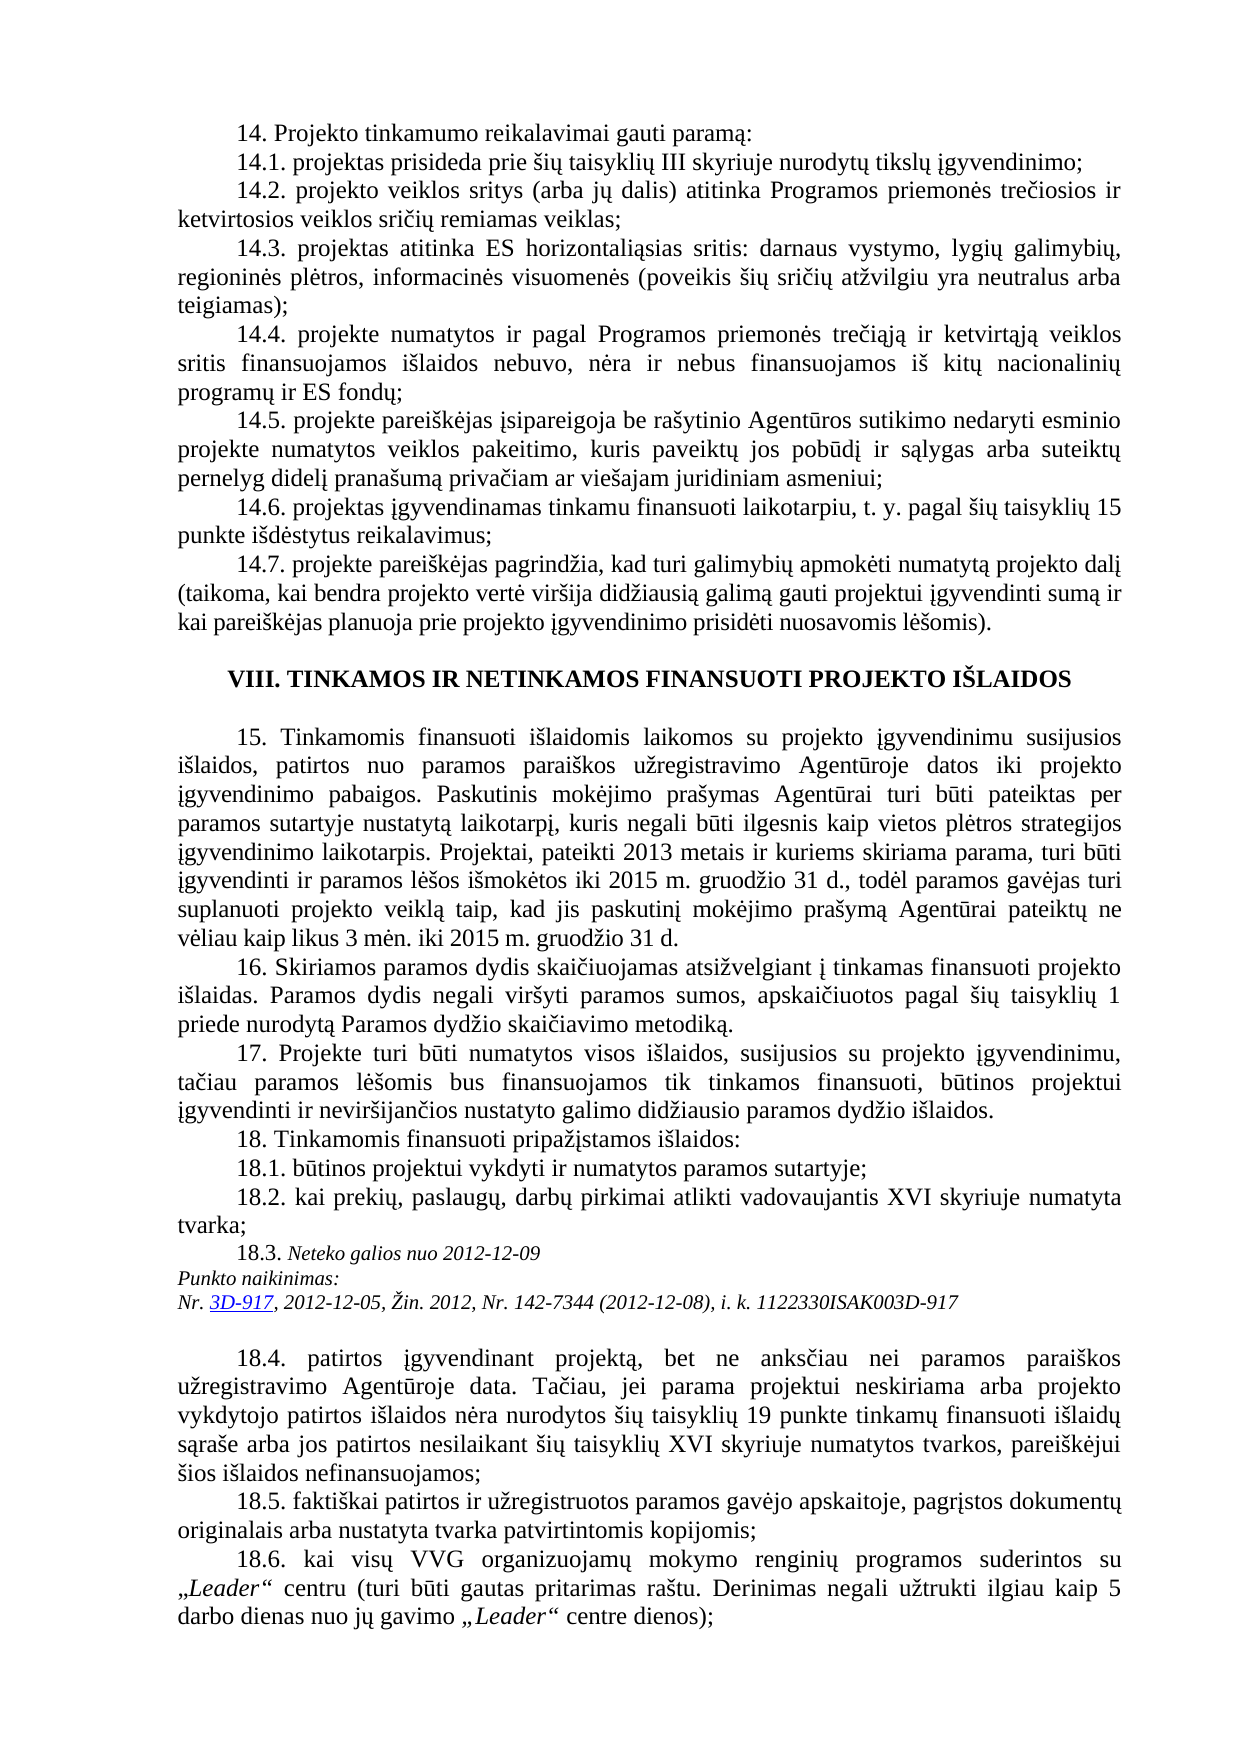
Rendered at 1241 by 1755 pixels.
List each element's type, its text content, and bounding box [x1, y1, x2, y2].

text 14.4. projekte numatytos ir pagal Programos priemonės trečiąją ir ketvirtąją veiklos sritis finansuojamos išlaidos nebuvo, nėra ir nebus finansuojamos iš kitų nacionalinių programų ir ES fondų; [177, 319, 1122, 406]
text VIII. TINKAMOS IR NETINKAMOS FINANSUOTI PROJEKTO IŠLAIDOS [177, 664, 1122, 693]
text 16. Skiriamos paramos dydis skaičiuojamas atsižvelgiant į tinkamas finansuoti projekto išlaidas. Paramos dydis negali viršyti paramos sumos, apskaičiuotos pagal šių taisyklių 1 priede nurodytą Paramos dydžio skaičiavimo metodiką. [177, 952, 1122, 1038]
text Nr. 3D-917, 2012-12-05, Žin. 2012, Nr. 142-7344 (2012-12-08), i. k. 1122330ISAK003D-917 [177, 1290, 1122, 1314]
text 14.6. projektas įgyvendinamas tinkamu finansuoti laikotarpiu, t. y. pagal šių taisyklių 15 punkte išdėstytus reikalavimus; [177, 492, 1122, 549]
text 15. Tinkamomis finansuoti išlaidomis laikomos su projekto įgyvendinimu susijusios išlaidos, patirtos nuo paramos paraiškos užregistravimo Agentūroje datos iki projekto įgyvendinimo pabaigos. Paskutinis mokėjimo prašymas Agentūrai turi būti pateiktas per paramos sutartyje nustatytą laikotarpį, kuris negali būti ilgesnis kaip vietos plėtros strategijos įgyvendinimo laikotarpis. Projektai, pateikti 2013 metais ir kuriems skiriama parama, turi būti įgyvendinti ir paramos lėšos išmokėtos iki 2015 m. gruodžio 31 d., todėl paramos gavėjas turi suplanuoti projekto veiklą taip, kad jis paskutinį mokėjimo prašymą Agentūrai pateiktų ne vėliau kaip likus 3 mėn. iki 2015 m. gruodžio 31 d. [177, 722, 1122, 952]
text 18.5. faktiškai patirtos ir užregistruotos paramos gavėjo apskaitoje, pagrįstos dokumentų originalais arba nustatyta tvarka patvirtintomis kopijomis; [177, 1486, 1122, 1544]
text 18.4. patirtos įgyvendinant projektą, bet ne anksčiau nei paramos paraiškos užregistravimo Agentūroje data. Tačiau, jei parama projektui neskiriama arba projekto vykdytojo patirtos išlaidos nėra nurodytos šių taisyklių 19 punkte tinkamų finansuoti išlaidų sąraše arba jos patirtos nesilaikant šių taisyklių XVI skyriuje numatytos tvarkos, pareiškėjui šios išlaidos nefinansuojamos; [177, 1343, 1122, 1486]
text 18.6. kai visų VVG organizuojamų mokymo renginių programos suderintos su „Leader“ centru (turi būti gautas pritarimas raštu. Derinimas negali užtrukti ilgiau kaip 5 darbo dienas nuo jų gavimo „Leader“ centre dienos); [177, 1544, 1122, 1630]
text 18.3. Neteko galios nuo 2012-12-09 [177, 1239, 1122, 1266]
text 14.5. projekte pareiškėjas įsipareigoja be rašytinio Agentūros sutikimo nedaryti esminio projekte numatytos veiklos pakeitimo, kuris paveiktų jos pobūdį ir sąlygas arba suteiktų pernelyg didelį pranašumą privačiam ar viešajam juridiniam asmeniui; [177, 406, 1122, 492]
text 18.1. būtinos projektui vykdyti ir numatytos paramos sutartyje; [177, 1153, 1122, 1182]
text Punkto naikinimas: [177, 1266, 1122, 1290]
text 14.3. projektas atitinka ES horizontaliąsias sritis: darnaus vystymo, lygių galimybių, regioninės plėtros, informacinės visuomenės (poveikis šių sričių atžvilgiu yra neutralus arba teigiamas); [177, 233, 1122, 319]
text 17. Projekte turi būti numatytos visos išlaidos, susijusios su projekto įgyvendinimu, tačiau paramos lėšomis bus finansuojamos tik tinkamos finansuoti, būtinos projektui įgyvendinti ir neviršijančios nustatyto galimo didžiausio paramos dydžio išlaidos. [177, 1038, 1122, 1124]
text 14. Projekto tinkamumo reikalavimai gauti paramą: [177, 118, 1122, 147]
text 18. Tinkamomis finansuoti pripažįstamos išlaidos: [177, 1124, 1122, 1153]
text 14.1. projektas prisideda prie šių taisyklių III skyriuje nurodytų tikslų įgyvendinimo; [177, 147, 1122, 176]
text 14.2. projekto veiklos sritys (arba jų dalis) atitinka Programos priemonės trečiosios ir ketvirtosios veiklos sričių remiamas veiklas; [177, 176, 1122, 233]
text 18.2. kai prekių, paslaugų, darbų pirkimai atlikti vadovaujantis XVI skyriuje numatyta tvarka; [177, 1182, 1122, 1239]
text 14.7. projekte pareiškėjas pagrindžia, kad turi galimybių apmokėti numatytą projekto dalį (taikoma, kai bendra projekto vertė viršija didžiausią galimą gauti projektui įgyvendinti sumą ir kai pareiškėjas planuoja prie projekto įgyvendinimo prisidėti nuosavomis lėšomis). [177, 549, 1122, 636]
